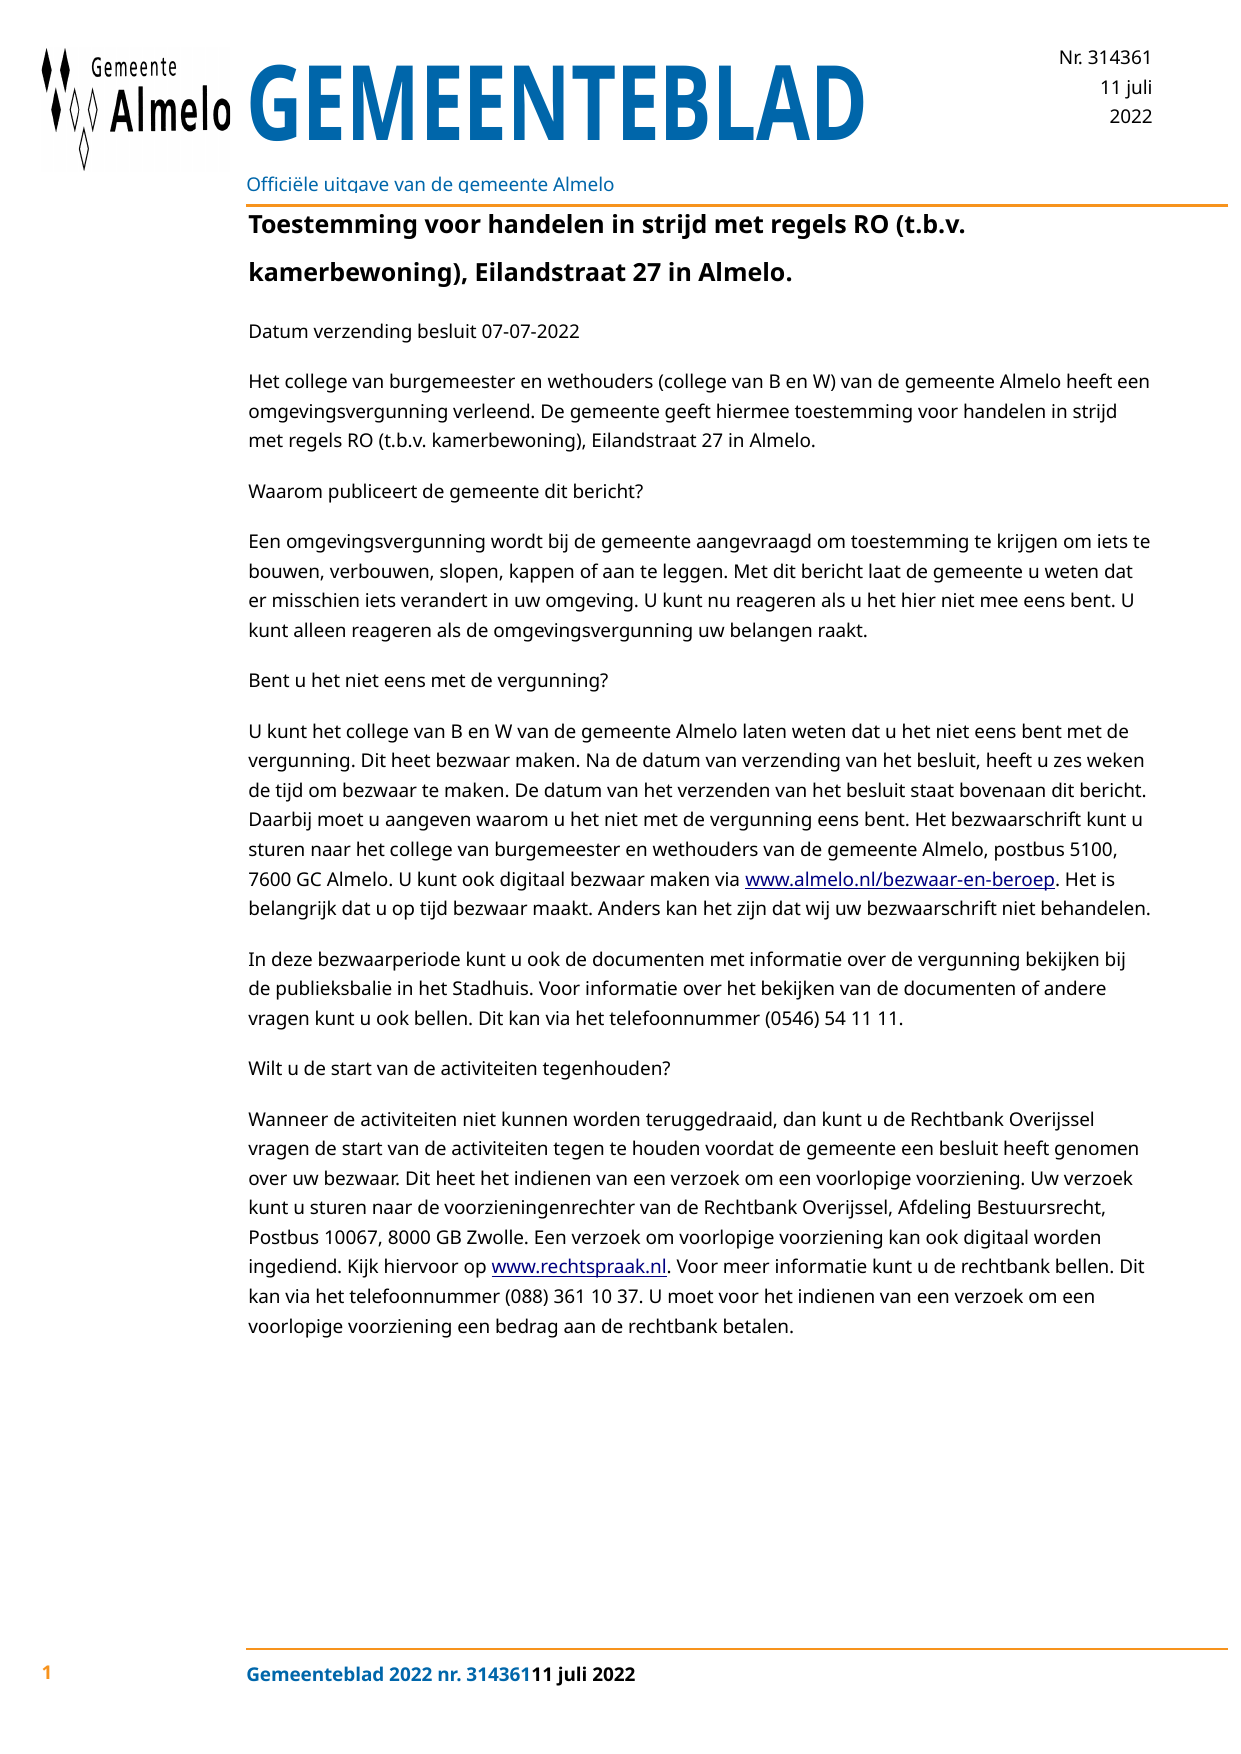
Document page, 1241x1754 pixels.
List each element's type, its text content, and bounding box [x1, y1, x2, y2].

text Het college van burgemeester en wethouders (college van B en W) van de gemeente Almelo heeft een omgevingsvergunning verleend. De gemeente geeft hiermee toestemming voor handelen in strijd met regels RO (t.b.v. kamerbewoning), Eilandstraat 27 in Almelo. [248, 368, 1152, 453]
text Wanneer de activiteiten niet kunnen worden teruggedraaid, dan kunt u de Rechtbank Overijssel vragen de start van de activiteiten tegen te houden voordat de gemeente een besluit heeft genomen over uw bezwaar. Dit heet het indienen van een verzoek om een voorlopige voorziening. Uw verzoek kunt u sturen naar de voorzieningenrechter van de Rechtbank Overijssel, Afdeling Bestuursrecht, Postbus 10067, 8000 GB Zwolle. Een verzoek om voorlopige voorziening kan ook digitaal worden ingediend. Kijk hiervoor op www.rechtspraak.nl. Voor meer informatie kunt u de rechtbank bellen. Dit kan via het telefoonnummer (088) 361 10 37. U moet voor het indienen van een verzoek om een voorlopige voorziening een bedrag aan de rechtbank betalen. [248, 1106, 1152, 1339]
picture [41, 47, 231, 172]
text Een omgevingsvergunning wordt bij de gemeente aangevraagd om toestemming te krijgen om iets te bouwen, verbouwen, slopen, kappen of aan te leggen. Met dit bericht laat de gemeente u weten dat er misschien iets verandert in uw omgeving. U kunt nu reageren als u het hier niet mee eens bent. U kunt alleen reageren als de omgevingsvergunning uw belangen raakt. [248, 528, 1152, 643]
text Datum verzending besluit 07-07-2022 [248, 318, 1152, 344]
text Waarom publiceert de gemeente dit bericht? [248, 478, 1152, 504]
text Bent u het niet eens met de vergunning? [248, 667, 1152, 693]
text U kunt het college van B en W van de gemeente Almelo laten weten dat u het niet eens bent met de vergunning. Dit heet bezwaar maken. Na de datum van verzending van het besluit, heeft u zes weken de tijd om bezwaar te maken. De datum van het verzenden van het besluit staat bovenaan dit bericht. Daarbij moet u aangeven waarom u het niet met de vergunning eens bent. Het bezwaarschrift kunt u sturen naar het college van burgemeester en wethouders van de gemeente Almelo, postbus 5100, 7600 GC Almelo. U kunt ook digitaal bezwaar maken via www.almelo.nl/bezwaar-en-beroep. Het is belangrijk dat u op tijd bezwaar maakt. Anders kan het zijn dat wij uw bezwaarschrift niet behandelen. [248, 718, 1152, 921]
text In deze bezwaarperiode kunt u ook de documenten met informatie over de vergunning bekijken bij de publieksbalie in het Stadhuis. Voor informatie over het bekijken van de documenten of andere vragen kunt u ook bellen. Dit kan via het telefoonnummer (0546) 54 11 11. [248, 946, 1152, 1031]
text Wilt u de start van de activiteiten tegenhouden? [248, 1055, 1152, 1081]
text Toestemming voor handelen in strijd met regels RO (t.b.v. kamerbewoning), Eilandstraat 27 in Almelo. [248, 207, 1152, 288]
